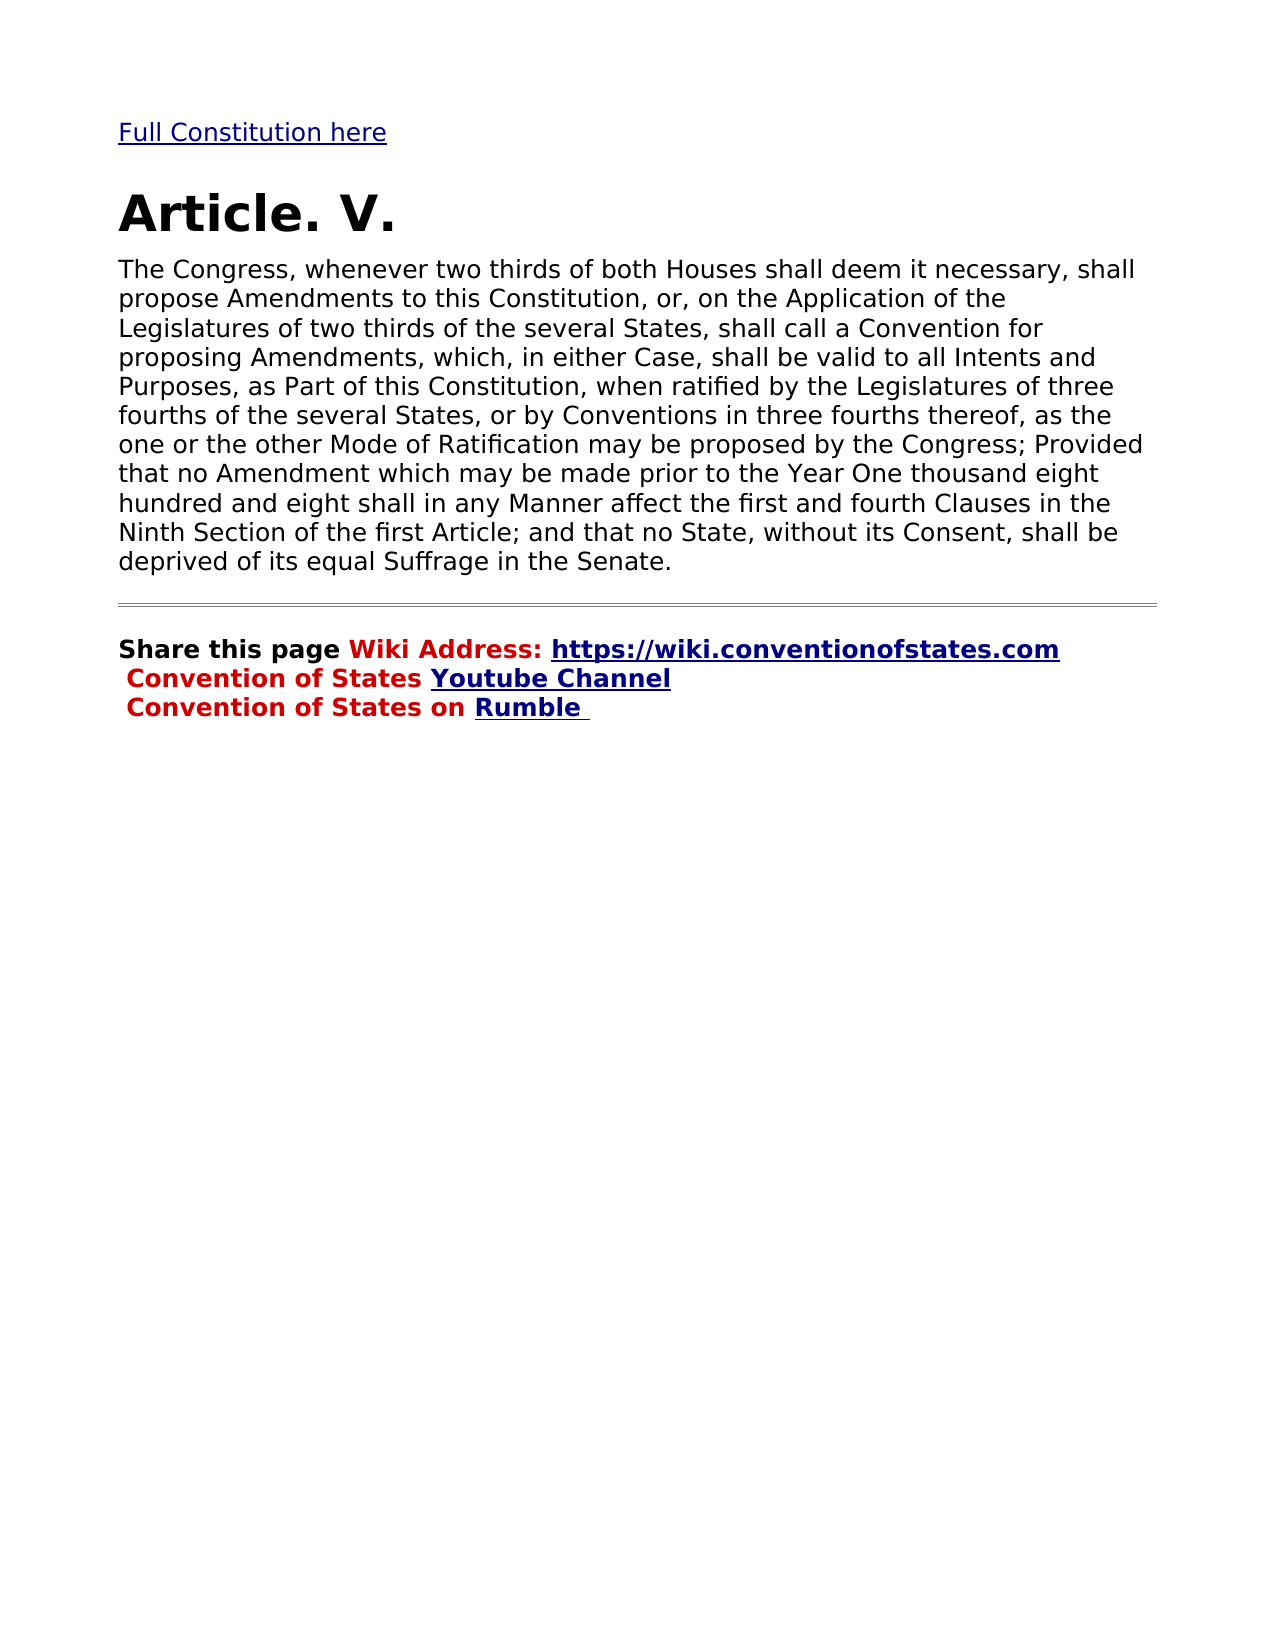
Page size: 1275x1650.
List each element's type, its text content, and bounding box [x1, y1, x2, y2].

text Full Constitution here [118, 118, 1157, 147]
subtitle Article. V. [118, 185, 1157, 243]
text The Congress, whenever two thirds of both Houses shall deem it necessary, shall propose Amendments to this Constitution, or, on the Application of the Legislatures of two thirds of the several States, shall call a Convention for proposing Amendments, which, in either Case, shall be valid to all Intents and Purposes, as Part of this Constitution, when ratified by the Legislatures of three fourths of the several States, or by Conventions in three fourths thereof, as the one or the other Mode of Ratification may be proposed by the Congress; Provided that no Amendment which may be made prior to the Year One thousand eight hundred and eight shall in any Manner affect the first and fourth Clauses in the Ninth Section of the first Article; and that no State, without its Consent, shall be deprived of its equal Suffrage in the Senate. [118, 256, 1157, 576]
text Share this page Wiki Address: https://wiki.conventionofstates.com Convention of States Youtube Channel Convention of States on Rumble [118, 635, 1157, 723]
